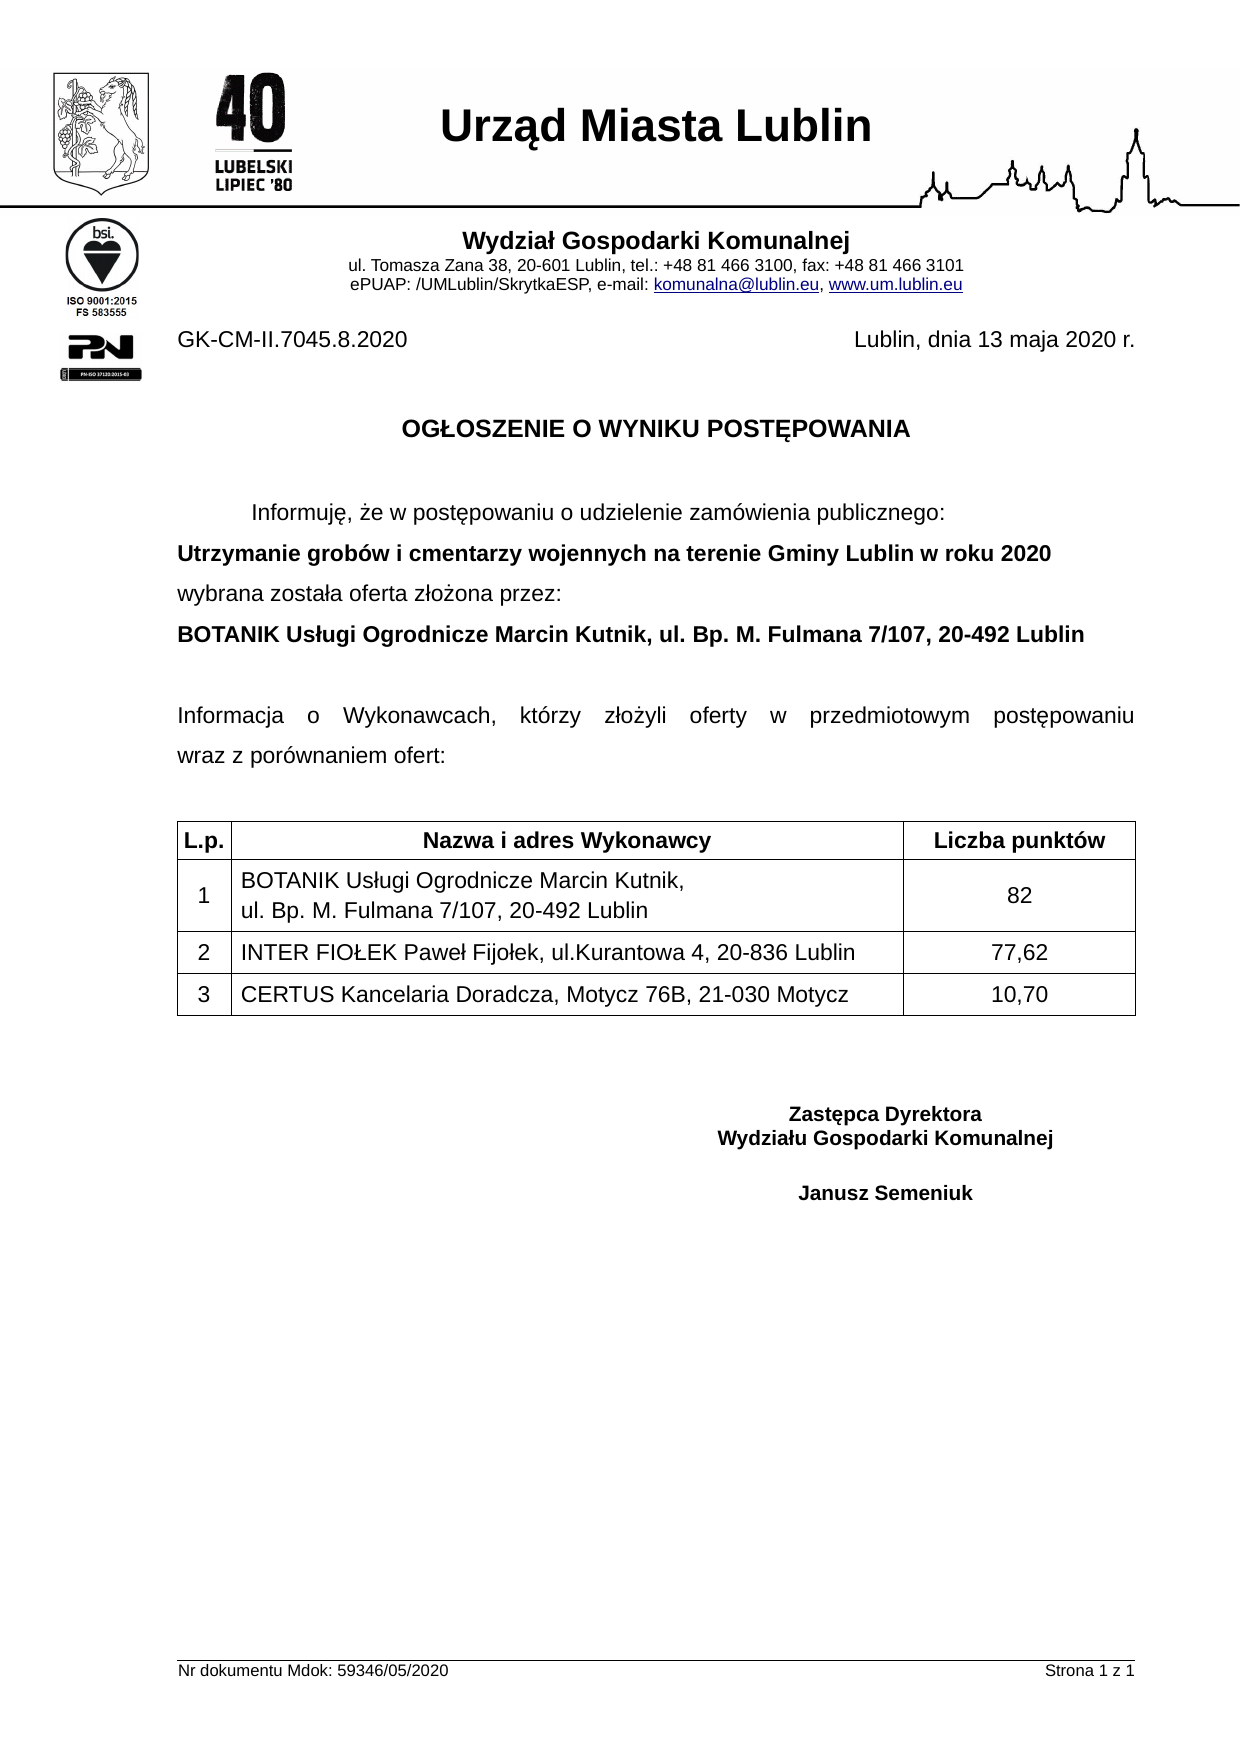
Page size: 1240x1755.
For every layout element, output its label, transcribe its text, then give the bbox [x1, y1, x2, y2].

table_header Nazwa i adres Wykonawcy [232, 822, 903, 859]
table_cell 10,70 [904, 974, 1135, 1015]
text OGŁOSZENIE O WYNIKU POSTĘPOWANIA [177, 414, 1135, 443]
text Informuję, że w postępowaniu o udzielenie zamówienia publicznego: [177, 497, 1135, 526]
table_cell 2 [178, 932, 231, 973]
text Zastępca Dyrektora Wydziału Gospodarki Komunalnej [635, 1102, 1135, 1149]
picture [0, 68, 1240, 215]
table_cell 82 [904, 860, 1135, 931]
table_header Liczba punktów [904, 822, 1135, 859]
table_cell 3 [178, 974, 231, 1015]
table_cell BOTANIK Usługi Ogrodnicze Marcin Kutnik, ul. Bp. M. Fulmana 7/107, 20-492 Lublin [232, 860, 903, 931]
table_header L.p. [178, 822, 231, 859]
table_cell 77,62 [904, 932, 1135, 973]
text Janusz Semeniuk [635, 1181, 1135, 1205]
table_cell INTER FIOŁEK Paweł Fijołek, ul.Kurantowa 4, 20-836 Lublin [232, 932, 903, 973]
text Utrzymanie grobów i cmentarzy wojennych na terenie Gminy Lublin w roku 2020 [177, 540, 1135, 567]
table_cell 1 [178, 860, 231, 931]
text wybrana została oferta złożona przez: [177, 580, 1135, 606]
table_cell CERTUS Kancelaria Doradcza, Motycz 76B, 21-030 Motycz [232, 974, 903, 1015]
picture [65, 218, 139, 318]
text Informacja o Wykonawcach, którzy złożyli oferty w przedmiotowym postępowaniu wraz z porównaniem ofert: [177, 702, 1135, 768]
text BOTANIK Usługi Ogrodnicze Marcin Kutnik, ul. Bp. M. Fulmana 7/107, 20-492 Lublin [177, 621, 1135, 648]
picture [59, 333, 143, 383]
